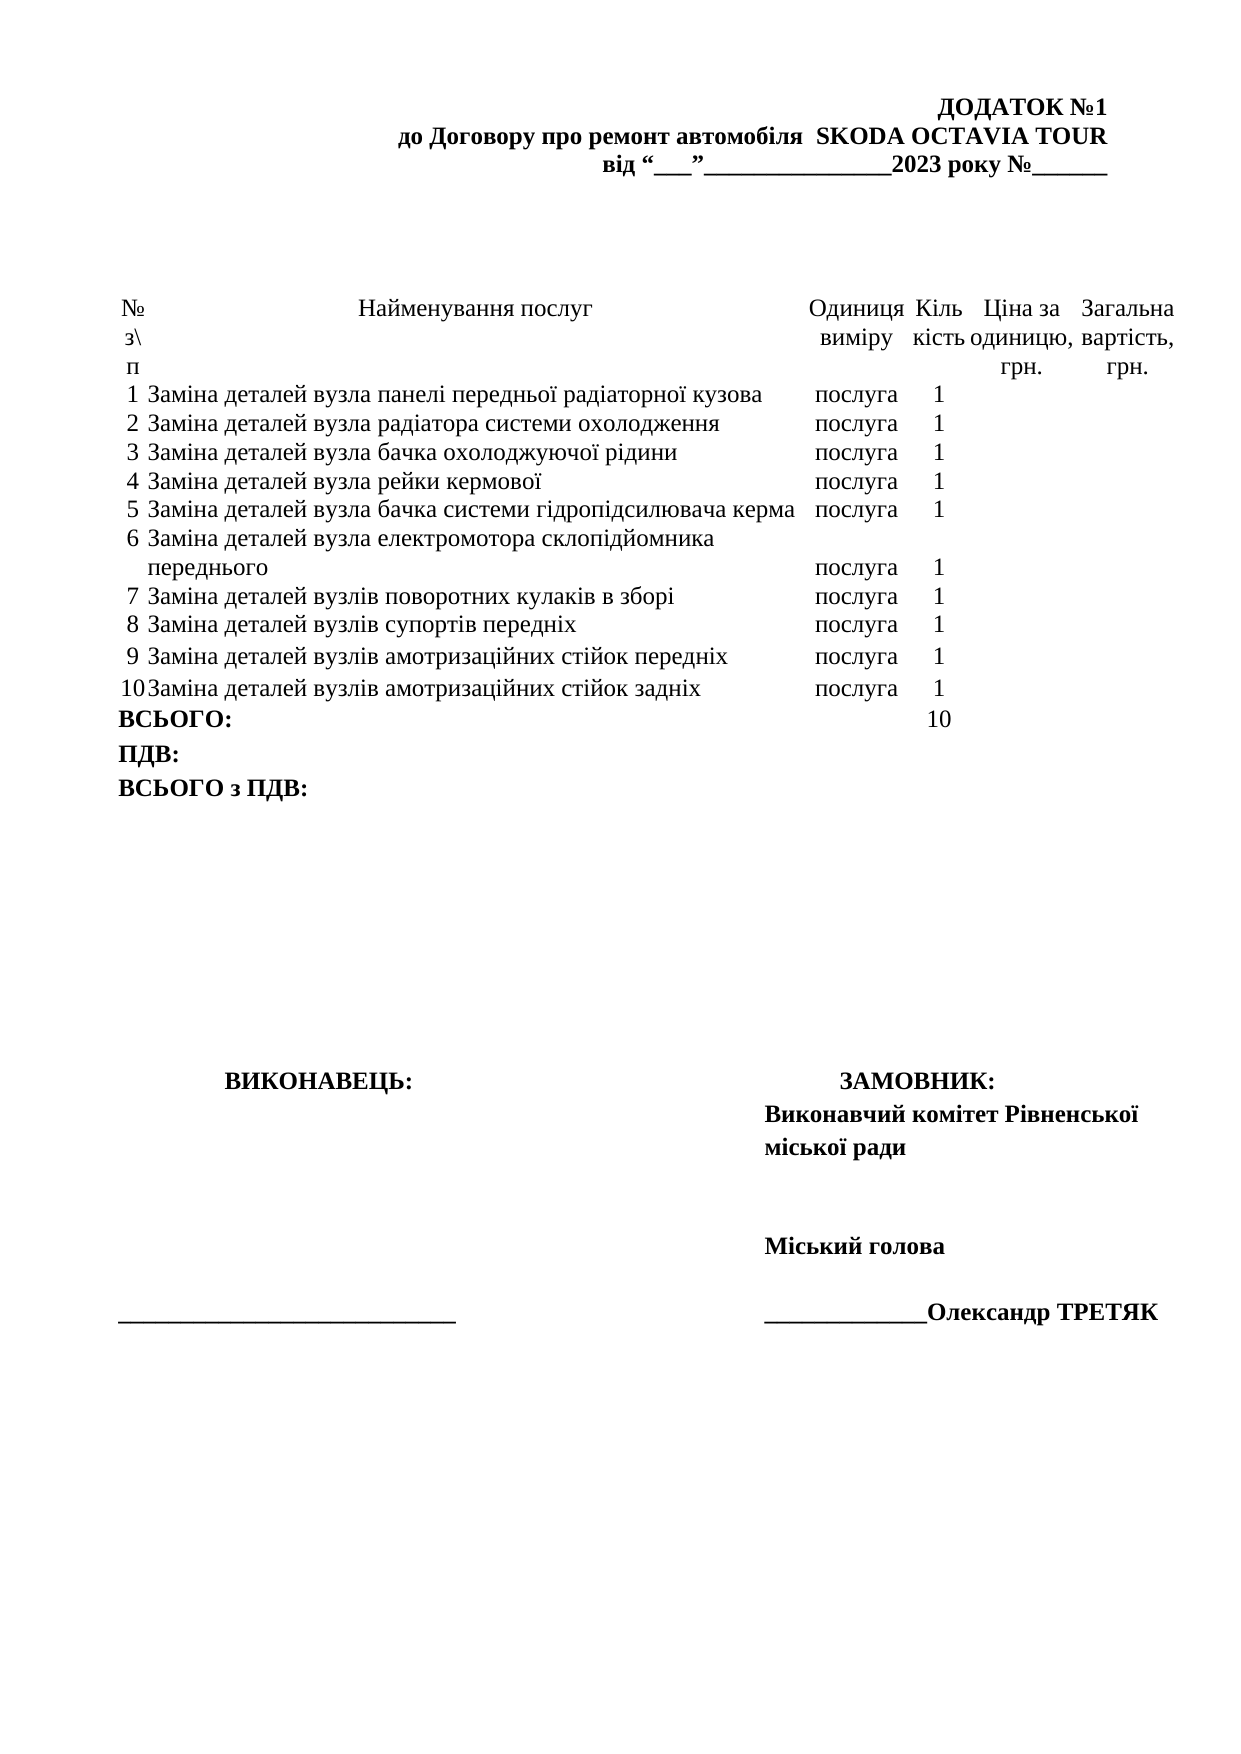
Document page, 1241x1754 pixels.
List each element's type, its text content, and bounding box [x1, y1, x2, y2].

table_cell [909, 739, 968, 773]
table_cell 1 [118, 380, 147, 408]
table_cell [969, 739, 1074, 773]
table_cell [969, 773, 1074, 807]
table_header Загальна вартість, грн. [1075, 293, 1181, 379]
table_cell [1075, 380, 1181, 408]
table_cell [1075, 773, 1181, 807]
table_cell [969, 610, 1074, 641]
table_cell ПДВ: [118, 739, 909, 773]
table_cell 1 [909, 437, 968, 466]
table_cell Заміна деталей вузла радіатора системи охолодження [147, 408, 803, 437]
table_cell послуга [804, 408, 909, 437]
table_cell 10 [909, 705, 968, 739]
table_cell послуга [804, 466, 909, 494]
table_cell Заміна деталей вузла рейки кермової [147, 466, 803, 494]
table_cell послуга [804, 673, 909, 704]
table_cell 4 [118, 466, 147, 494]
table_cell Заміна деталей вузлів поворотних кулаків в зборі [147, 581, 803, 609]
table_cell [969, 641, 1074, 673]
table_cell послуга [804, 380, 909, 408]
table_cell послуга [804, 523, 909, 581]
table_cell [969, 437, 1074, 466]
table_cell Заміна деталей вузлів амотризаційних стійок передніх [147, 641, 803, 673]
table_header ЗАМОВНИК: Виконавчий комітет Рівненської міської ради Міський голова _____________Олександр ТРЕТЯК [753, 1066, 1180, 1330]
table_header Ціна за одиницю, грн. [969, 293, 1074, 379]
table_cell Заміна деталей вузлів супортів передніх [147, 610, 803, 641]
table_cell послуга [804, 610, 909, 641]
table_cell [969, 523, 1074, 581]
table_cell 1 [909, 641, 968, 673]
table_cell [1075, 437, 1181, 466]
table_cell [969, 380, 1074, 408]
table_cell 5 [118, 495, 147, 523]
table_cell Заміна деталей вузлів амотризаційних стійок задніх [147, 673, 803, 704]
table_cell 3 [118, 437, 147, 466]
table_cell [969, 495, 1074, 523]
table_cell Заміна деталей вузла панелі передньої радіаторної кузова [147, 380, 803, 408]
text від “___”_______________2023 року №______ [118, 149, 1107, 178]
table_cell 2 [118, 408, 147, 437]
table_cell [1075, 466, 1181, 494]
table_cell 1 [909, 673, 968, 704]
table_cell 1 [909, 408, 968, 437]
table_cell послуга [804, 641, 909, 673]
table_cell [909, 773, 968, 807]
table_cell 1 [909, 610, 968, 641]
table_header [620, 1066, 753, 1330]
table_cell ВСЬОГО: [118, 705, 909, 739]
table_cell Заміна деталей вузла бачка системи гідропідсилювача керма [147, 495, 803, 523]
table_cell [1075, 581, 1181, 609]
table_header ВИКОНАВЕЦЬ: ___________________________ [107, 1066, 620, 1330]
table_cell [1075, 495, 1181, 523]
table_cell Заміна деталей вузла електромотора склопідйомника переднього [147, 523, 803, 581]
table_cell [1075, 408, 1181, 437]
table_header № з\п [118, 293, 147, 379]
table_header Найменування послуг [147, 293, 803, 379]
table_cell 6 [118, 523, 147, 581]
table_header Кількість [909, 293, 968, 379]
table_cell 1 [909, 523, 968, 581]
table_cell [1075, 705, 1181, 739]
table_cell [1075, 641, 1181, 673]
text до Договору про ремонт автомобіля SKODA OCTAVIA TOUR [118, 121, 1107, 149]
table_header Одиниця виміру [804, 293, 909, 379]
table_cell [969, 705, 1074, 739]
table_cell [1075, 523, 1181, 581]
table_cell 9 [118, 641, 147, 673]
table_cell [1075, 610, 1181, 641]
text ДОДАТОК №1 [118, 92, 1107, 121]
table_cell 7 [118, 581, 147, 609]
table_cell 10 [118, 673, 147, 704]
table_cell ВСЬОГО з ПДВ: [118, 773, 909, 807]
table_cell Заміна деталей вузла бачка охолоджуючої рідини [147, 437, 803, 466]
table_cell [969, 408, 1074, 437]
table_cell 1 [909, 581, 968, 609]
table_cell 1 [909, 380, 968, 408]
table_cell [1075, 739, 1181, 773]
table_cell [969, 673, 1074, 704]
table_cell 1 [909, 495, 968, 523]
table_cell [969, 581, 1074, 609]
table_cell послуга [804, 437, 909, 466]
table_cell [969, 466, 1074, 494]
table_cell 1 [909, 466, 968, 494]
table_cell 8 [118, 610, 147, 641]
table_cell послуга [804, 581, 909, 609]
table_cell послуга [804, 495, 909, 523]
table_cell [1075, 673, 1181, 704]
